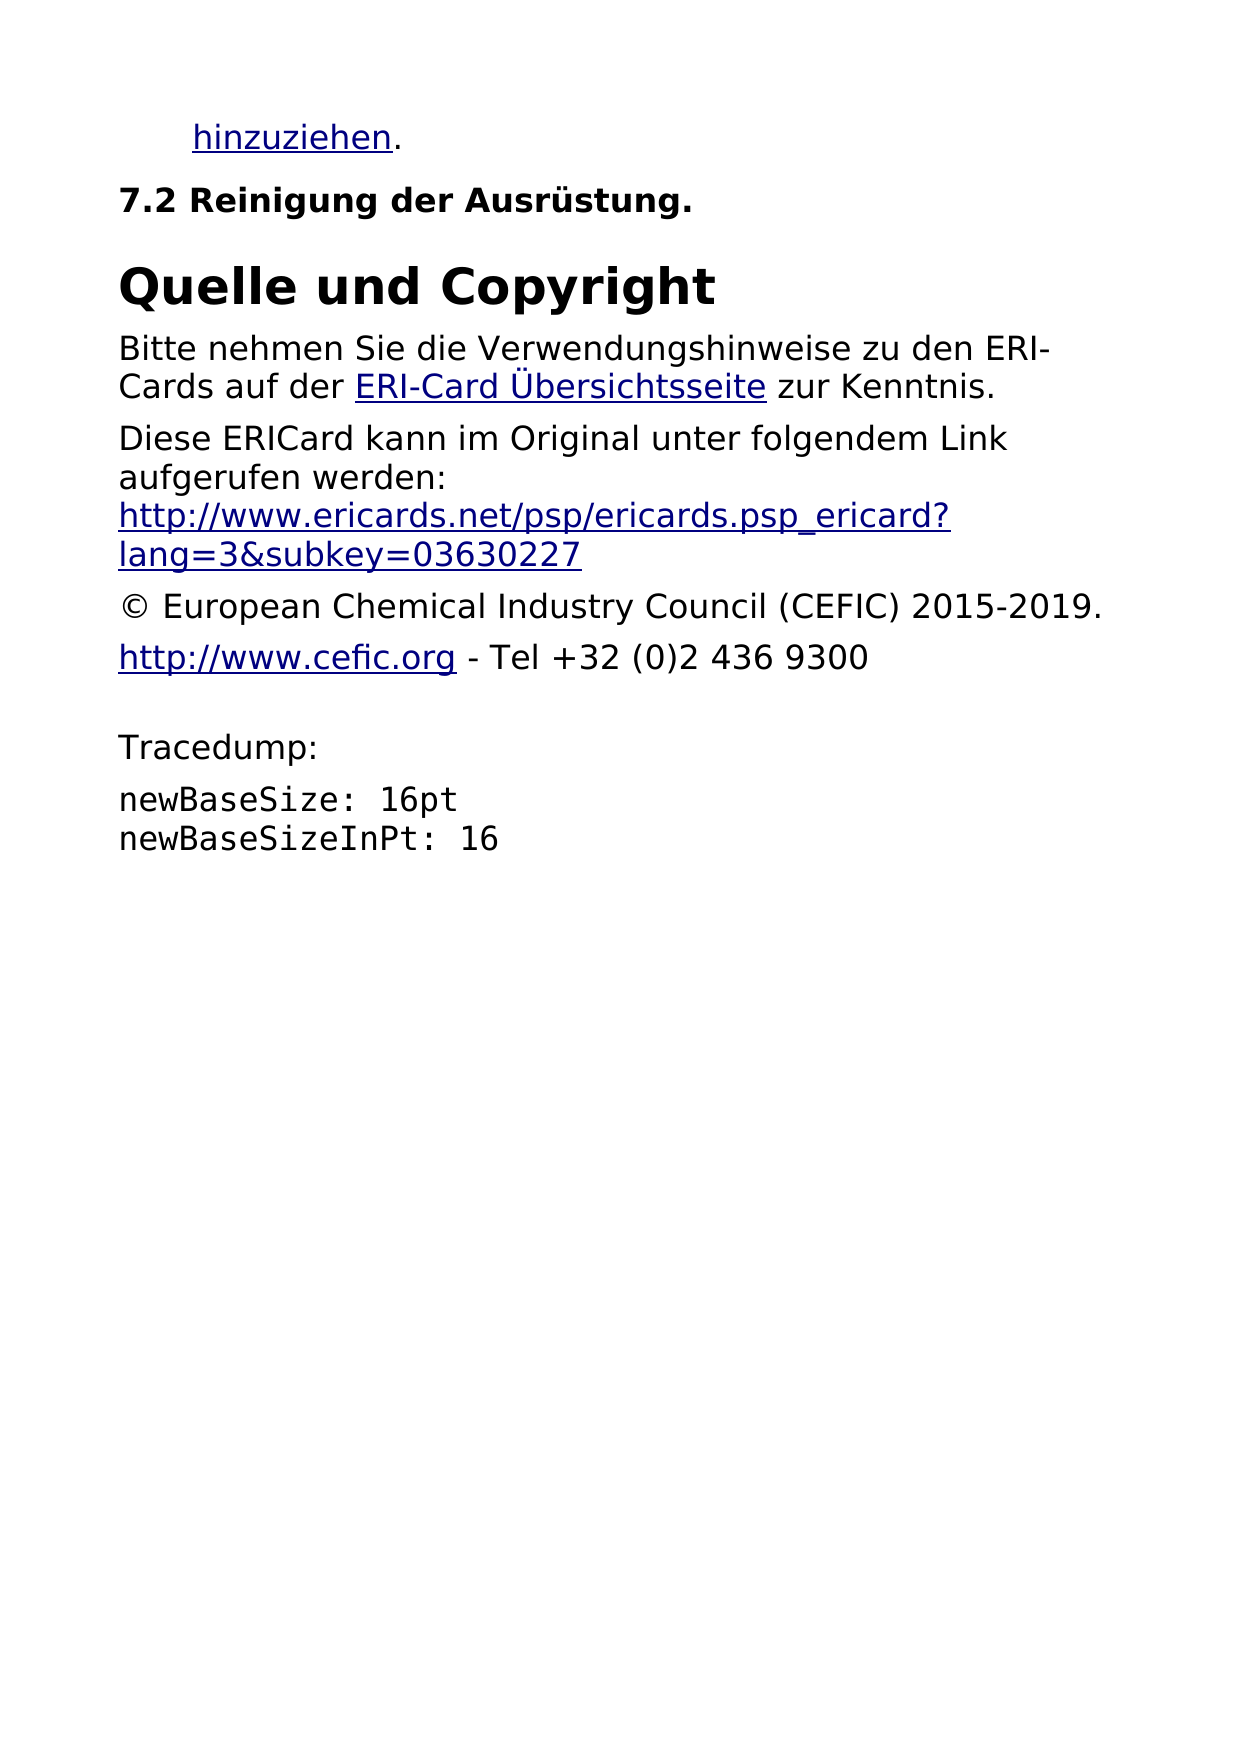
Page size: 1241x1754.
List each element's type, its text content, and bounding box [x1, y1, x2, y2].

text © European Chemical Industry Council (CEFIC) 2015-2019. [118, 587, 1122, 626]
subtitle 7.2 Reinigung der Ausrüstung. [118, 182, 1122, 221]
list hinzuziehen. [177, 118, 1122, 157]
text Diese ERICard kann im Original unter folgendem Link aufgerufen werden: http://www.ericards.net/psp/ericards.psp_ericard?lang=3&subkey=03630227 [118, 419, 1122, 575]
text Tracedump: [118, 690, 1122, 768]
subtitle Quelle und Copyright [118, 258, 1122, 317]
text Bitte nehmen Sie die Verwendungshinweise zu den ERI-Cards auf der ERI-Card Übersichtsseite zur Kenntnis. [118, 329, 1122, 407]
text http://www.cefic.org - Tel +32 (0)2 436 9300 [118, 638, 1122, 677]
text newBaseSize: 16pt newBaseSizeInPt: 16 [118, 780, 1122, 858]
